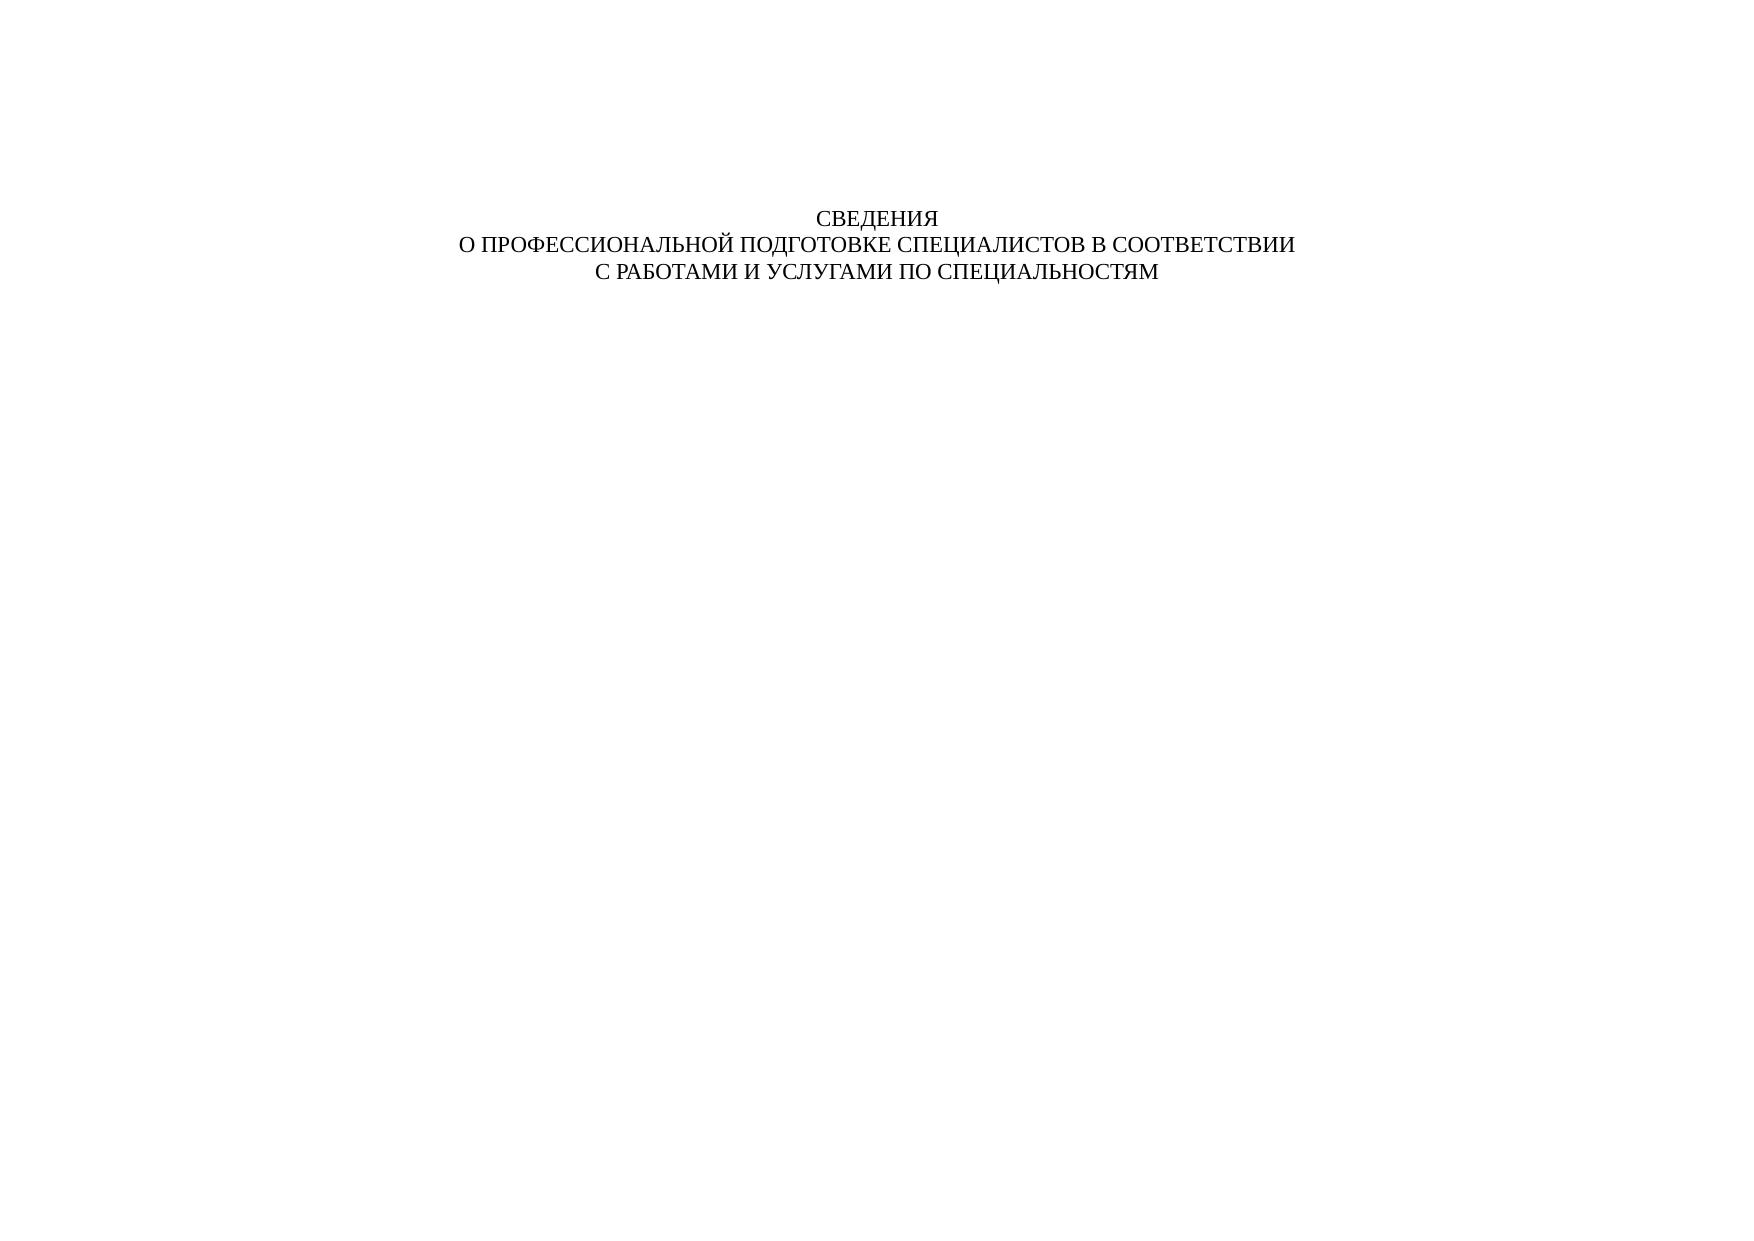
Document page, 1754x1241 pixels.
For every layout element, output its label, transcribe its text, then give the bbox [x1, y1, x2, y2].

text С РАБОТАМИ И УСЛУГАМИ ПО СПЕЦИАЛЬНОСТЯМ [118, 258, 1636, 284]
text О ПРОФЕССИОНАЛЬНОЙ ПОДГОТОВКЕ СПЕЦИАЛИСТОВ В СООТВЕТСТВИИ [118, 231, 1636, 258]
text СВЕДЕНИЯ [118, 205, 1636, 231]
